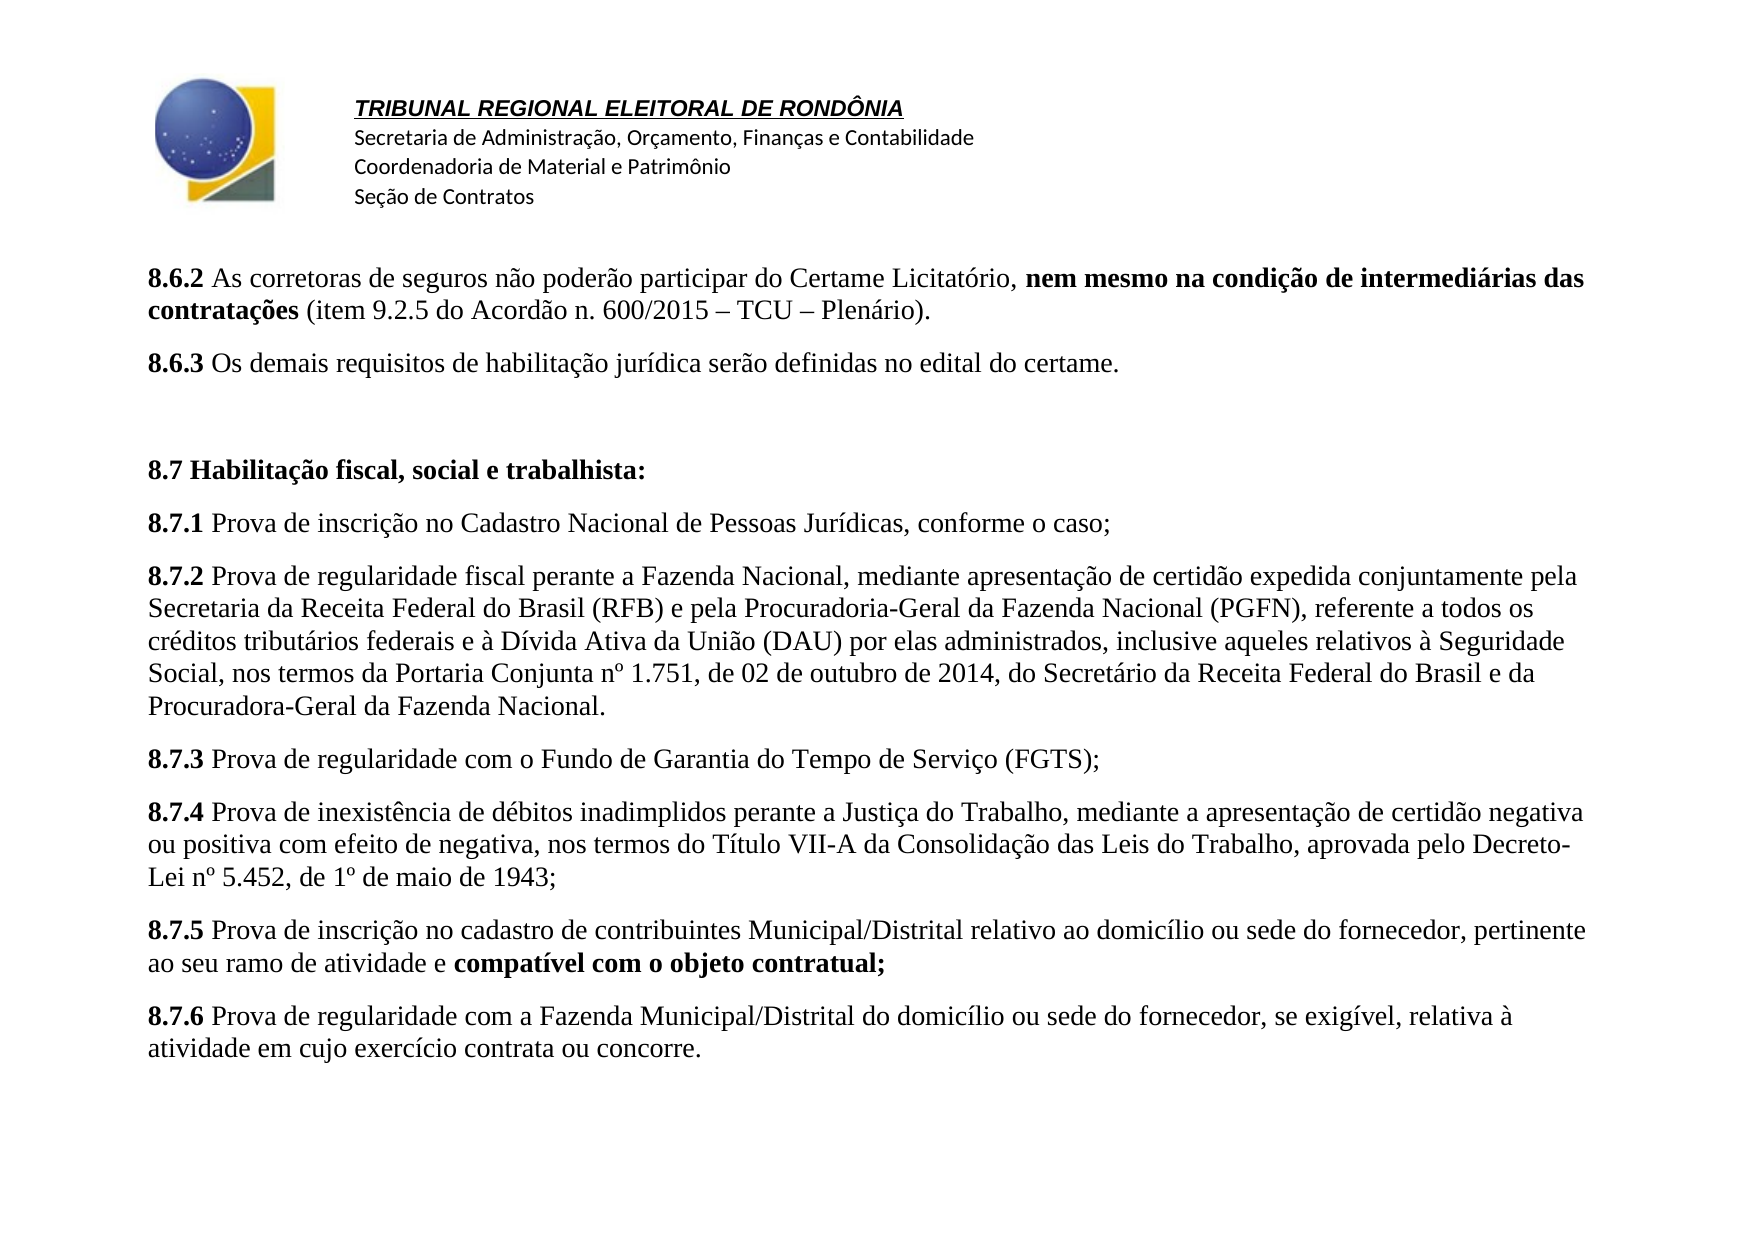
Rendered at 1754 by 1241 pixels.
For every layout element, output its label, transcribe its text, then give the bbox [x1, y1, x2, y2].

text 8.7.1 Prova de inscrição no Cadastro Nacional de Pessoas Jurídicas, conforme o caso; [148, 506, 1606, 538]
text 8.6.3 Os demais requisitos de habilitação jurídica serão definidas no edital do certame. [148, 346, 1606, 379]
text 8.7.5 Prova de inscrição no cadastro de contribuintes Municipal/Distrital relativo ao domicílio ou sede do fornecedor, pertinente ao seu ramo de atividade e compatível com o objeto contratual; [148, 913, 1606, 978]
text 8.7 Habilitação fiscal, social e trabalhista: [148, 453, 1606, 485]
text 8.6.2 As corretoras de seguros não poderão participar do Certame Licitatório, nem mesmo na condição de intermediárias das contratações (item 9.2.5 do Acordão n. 600/2015 – TCU – Plenário). [148, 261, 1606, 325]
text 8.7.3 Prova de regularidade com o Fundo de Garantia do Tempo de Serviço (FGTS); [148, 742, 1606, 774]
text 8.7.2 Prova de regularidade fiscal perante a Fazenda Nacional, mediante apresentação de certidão expedida conjuntamente pela Secretaria da Receita Federal do Brasil (RFB) e pela Procuradoria-Geral da Fazenda Nacional (PGFN), referente a todos os créditos tributários federais e à Dívida Ativa da União (DAU) por elas administrados, inclusive aqueles relativos à Seguridade Social, nos termos da Portaria Conjunta nº 1.751, de 02 de outubro de 2014, do Secretário da Receita Federal do Brasil e da Procuradora-Geral da Fazenda Nacional. [148, 559, 1606, 721]
text 8.7.6 Prova de regularidade com a Fazenda Municipal/Distrital do domicílio ou sede do fornecedor, se exigível, relativa à atividade em cujo exercício contrata ou concorre. [148, 999, 1606, 1064]
text 8.7.4 Prova de inexistência de débitos inadimplidos perante a Justiça do Trabalho, mediante a apresentação de certidão negativa ou positiva com efeito de negativa, nos termos do Título VII-A da Consolidação das Leis do Trabalho, aprovada pelo Decreto-Lei nº 5.452, de 1º de maio de 1943; [148, 795, 1606, 892]
